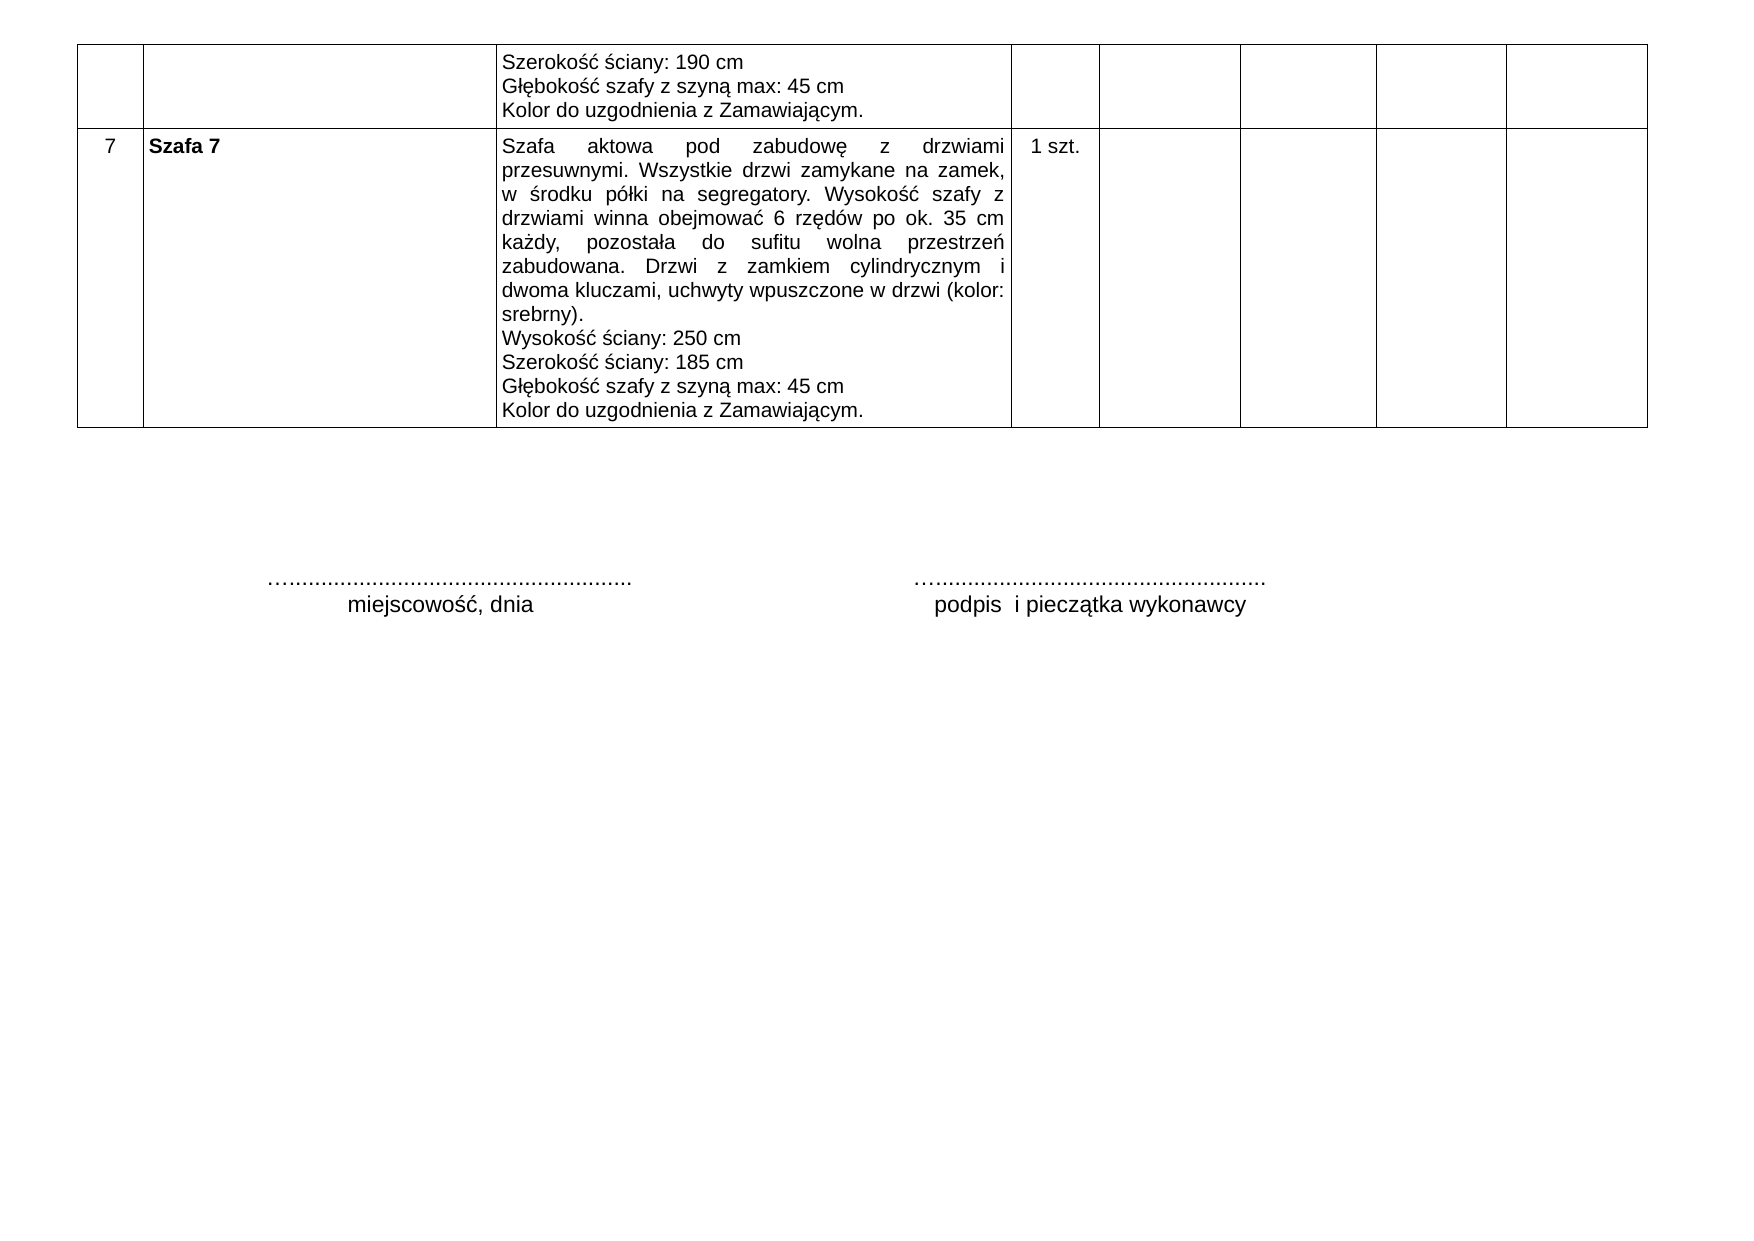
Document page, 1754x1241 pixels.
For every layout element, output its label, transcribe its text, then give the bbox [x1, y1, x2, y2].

table_cell Szafa aktowa pod zabudowę z drzwiami przesuwnymi. Wszystkie drzwi zamykane na zamek, w środku półki na segregatory. Wysokość szafy z drzwiami winna obejmować 6 rzędów po ok. 35 cm każdy, pozostała do sufitu wolna przestrzeń zabudowana. Drzwi z zamkiem cylindrycznym i dwoma kluczami, uchwyty wpuszczone w drzwi (kolor: srebrny). Wysokość ściany: 250 cm Szerokość ściany: 185 cm Głębokość szafy z szyną max: 45 cm Kolor do uzgodnienia z Zamawiającym. [497, 129, 1011, 427]
text …...................................................... ….................................................... [118, 564, 1636, 591]
table_cell 7 [78, 129, 143, 427]
table_cell [1507, 45, 1647, 128]
table_cell [78, 45, 143, 128]
table_cell [1100, 45, 1240, 128]
table_cell [1100, 129, 1240, 427]
table_cell [1241, 129, 1376, 427]
table_cell [144, 45, 496, 128]
table_cell [1507, 129, 1647, 427]
table_cell Szerokość ściany: 190 cm Głębokość szafy z szyną max: 45 cm Kolor do uzgodnienia z Zamawiającym. [497, 45, 1011, 128]
table_cell [1241, 45, 1376, 128]
table_cell Szafa 7 [144, 129, 496, 427]
table_cell 1 szt. [1012, 129, 1099, 427]
table_cell [1012, 45, 1099, 128]
text miejscowość, dnia podpis i pieczątka wykonawcy [118, 591, 1636, 617]
table_cell [1377, 45, 1506, 128]
table_cell [1377, 129, 1506, 427]
